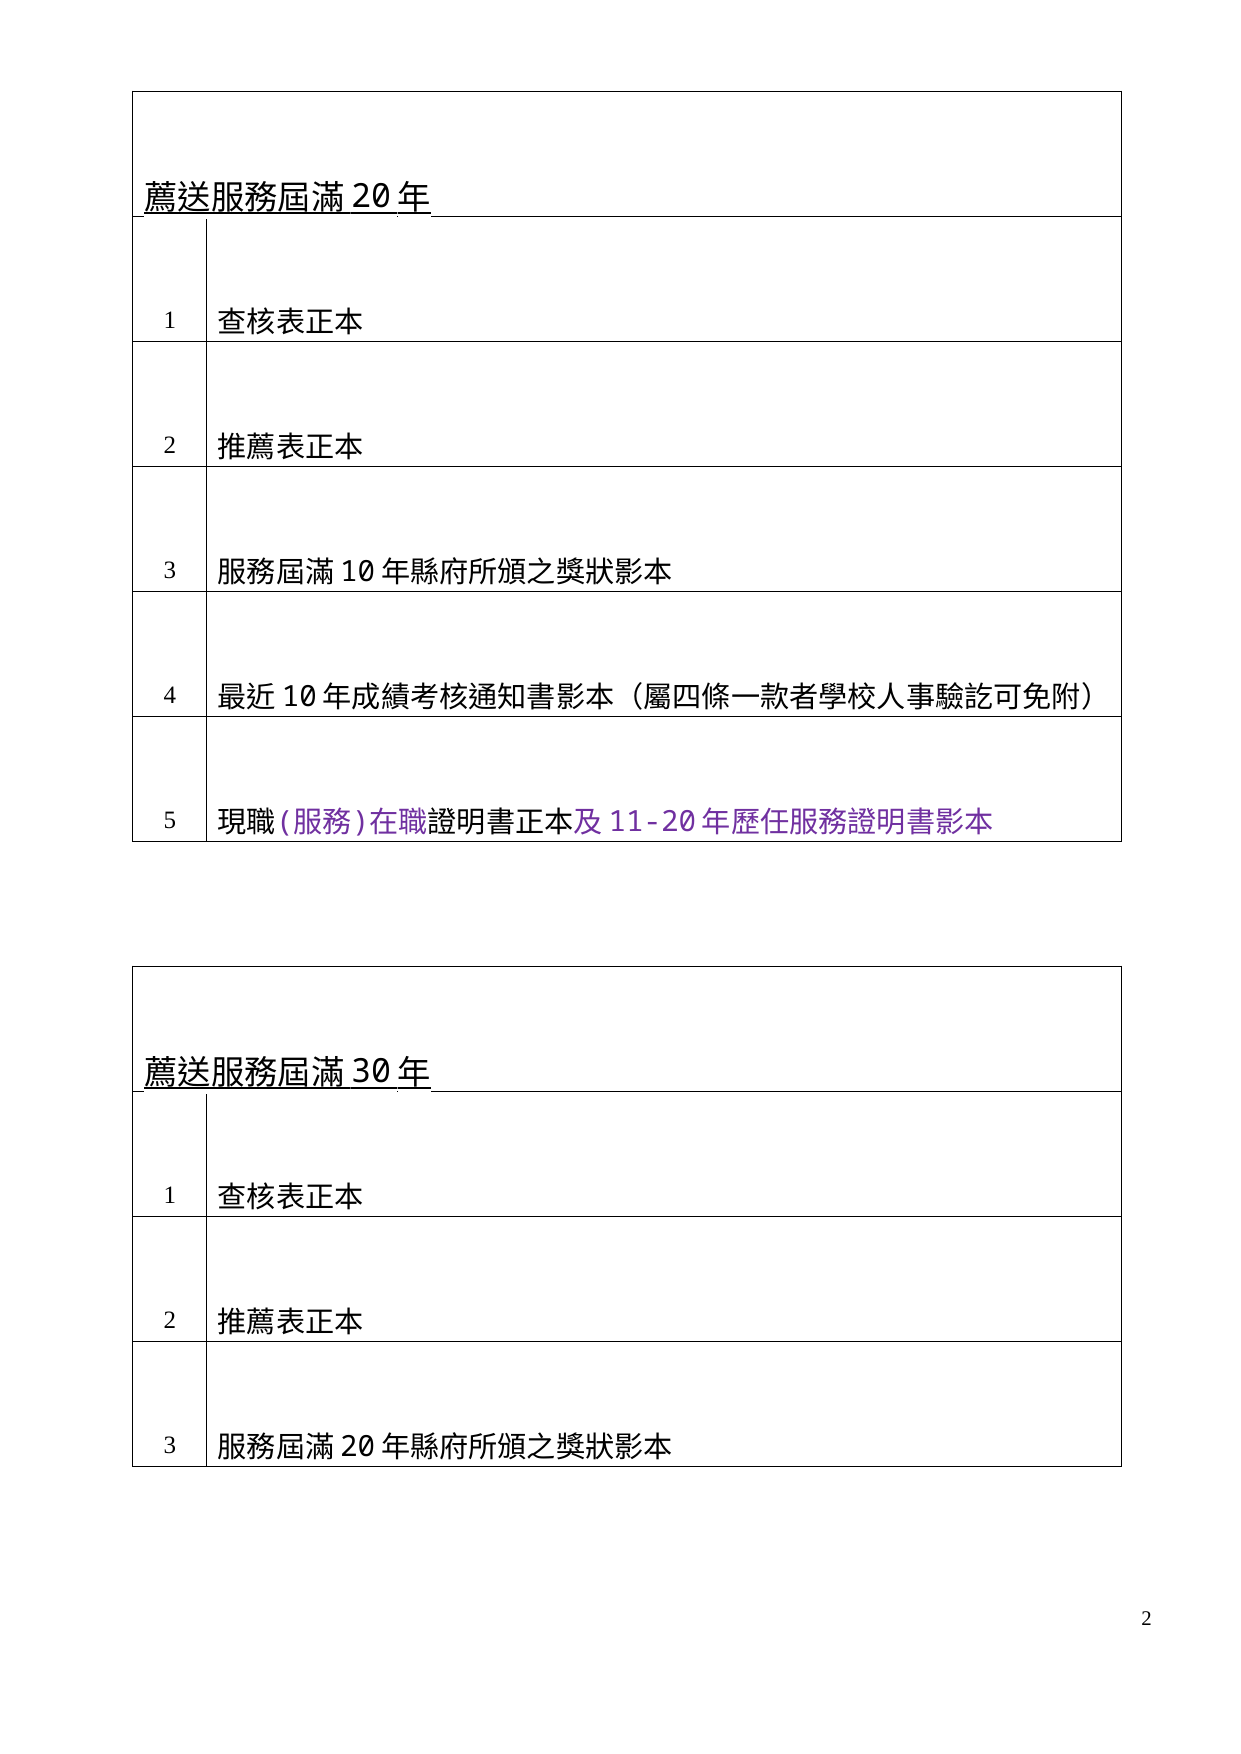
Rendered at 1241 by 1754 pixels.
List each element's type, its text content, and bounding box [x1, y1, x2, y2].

table_cell 查核表正本 [207, 217, 1121, 341]
table_cell 查核表正本 [207, 1092, 1121, 1216]
table_cell 4 [133, 592, 206, 716]
table_cell 最近10年成績考核通知書影本（屬四條一款者學校人事驗訖可免附） [207, 592, 1121, 716]
table_cell 推薦表正本 [207, 1217, 1121, 1341]
table_cell 3 [133, 467, 206, 591]
table_header 薦送服務屆滿20年 [133, 92, 1121, 216]
table_cell 服務屆滿10年縣府所頒之獎狀影本 [207, 467, 1121, 591]
table_cell 推薦表正本 [207, 342, 1121, 466]
table_cell 1 [133, 217, 206, 341]
table_cell 5 [133, 717, 206, 841]
table_header 薦送服務屆滿30年 [133, 967, 1121, 1091]
table_cell 1 [133, 1092, 206, 1216]
table_cell 現職(服務)在職證明書正本及11-20年歷任服務證明書影本 [207, 717, 1121, 841]
table_cell 3 [133, 1342, 206, 1466]
table_cell 2 [133, 342, 206, 466]
table_cell 服務屆滿20年縣府所頒之獎狀影本 [207, 1342, 1121, 1466]
table_cell 2 [133, 1217, 206, 1341]
